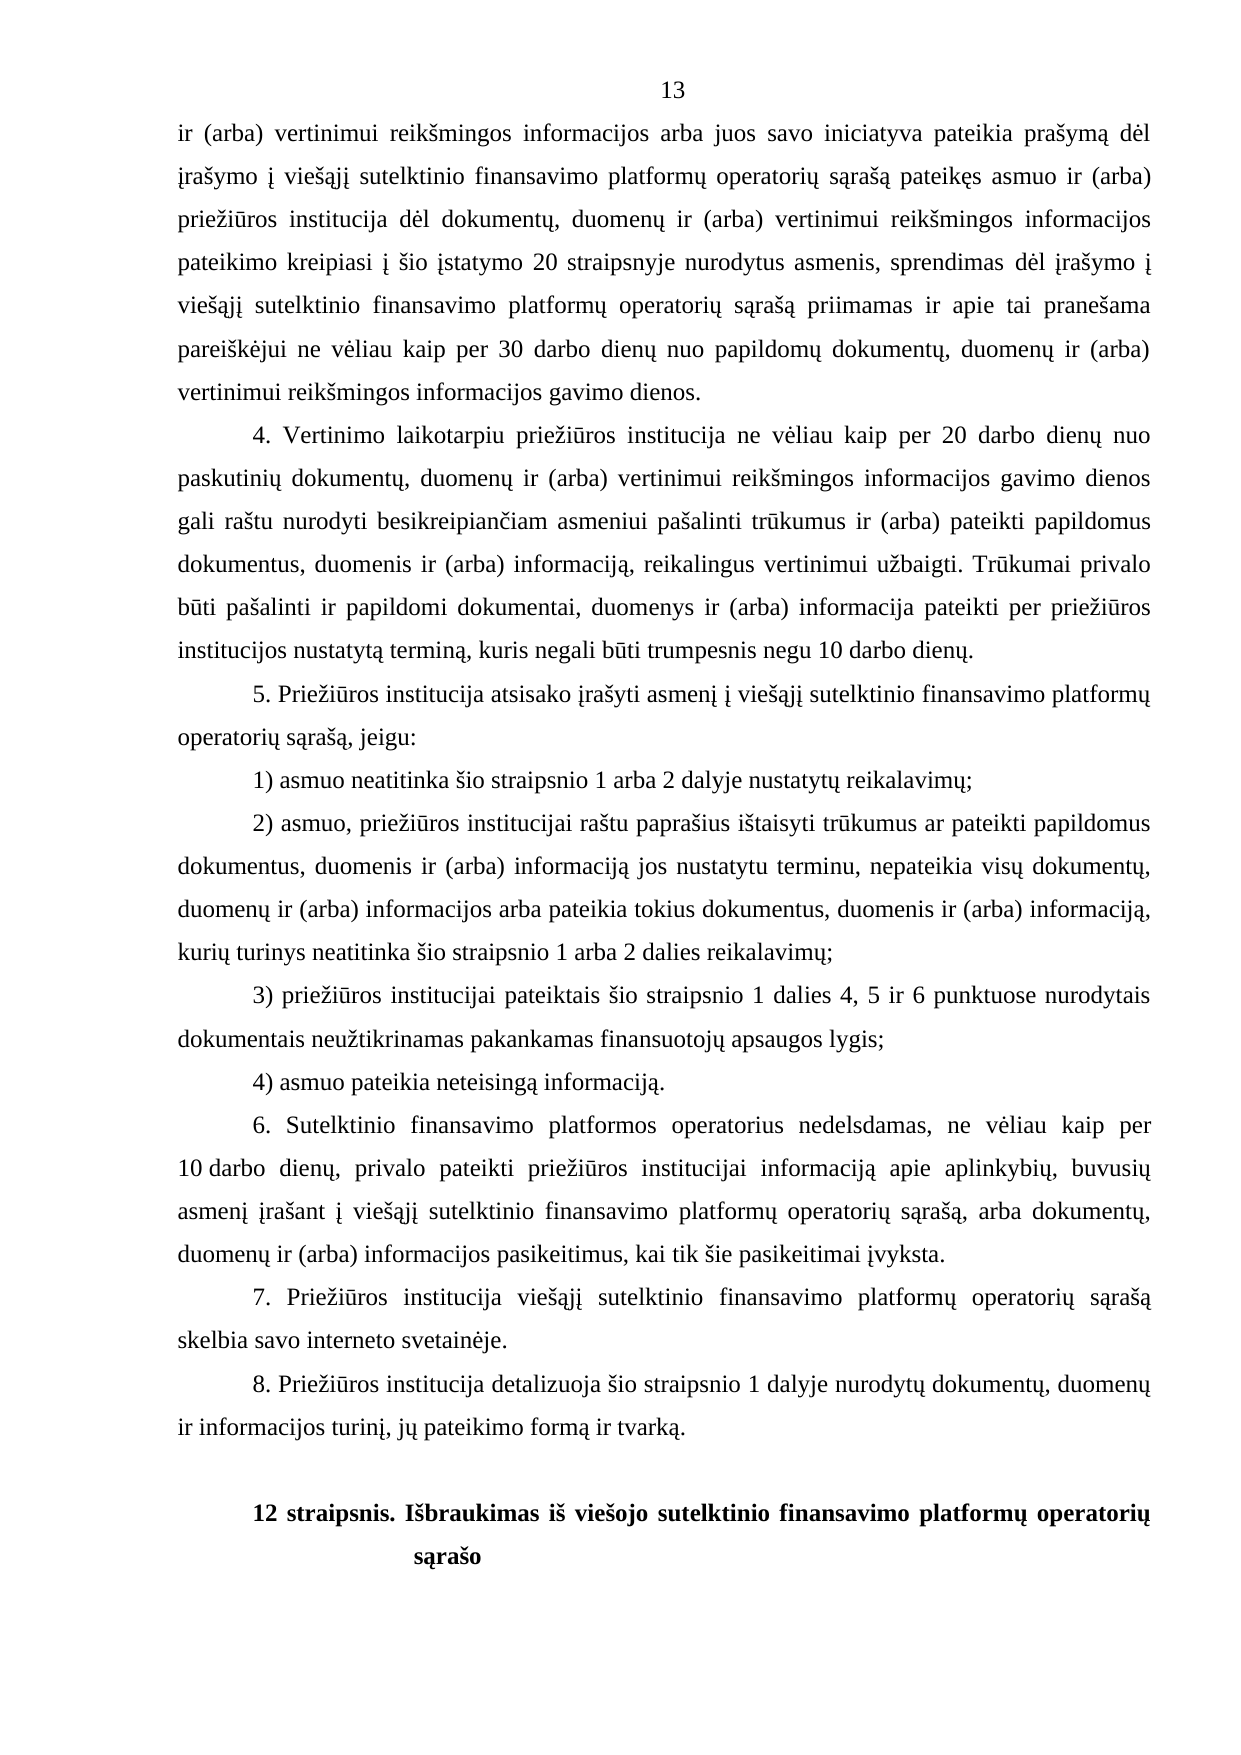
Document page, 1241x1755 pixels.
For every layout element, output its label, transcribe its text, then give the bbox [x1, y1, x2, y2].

text 5. Priežiūros institucija atsisako įrašyti asmenį į viešąjį sutelktinio finansavimo platformų operatorių sąrašą, jeigu: [177, 679, 1152, 751]
text 8. Priežiūros institucija detalizuoja šio straipsnio 1 dalyje nurodytų dokumentų, duomenų ir informacijos turinį, jų pateikimo formą ir tvarką. [177, 1369, 1152, 1441]
text 1) asmuo neatitinka šio straipsnio 1 arba 2 dalyje nustatytų reikalavimų; [177, 765, 1152, 794]
text 4) asmuo pateikia neteisingą informaciją. [177, 1067, 1152, 1096]
text 2) asmuo, priežiūros institucijai raštu paprašius ištaisyti trūkumus ar pateikti papildomus dokumentus, duomenis ir (arba) informaciją jos nustatytu terminu, nepateikia visų dokumentų, duomenų ir (arba) informacijos arba pateikia tokius dokumentus, duomenis ir (arba) informaciją, kurių turinys neatitinka šio straipsnio 1 arba 2 dalies reikalavimų; [177, 808, 1152, 966]
text 12 straipsnis. Išbraukimas iš viešojo sutelktinio finansavimo platformų operatorių sąrašo [252, 1498, 1152, 1570]
text 6. Sutelktinio finansavimo platformos operatorius nedelsdamas, ne vėliau kaip per 10 darbo dienų, privalo pateikti priežiūros institucijai informaciją apie aplinkybių, buvusių asmenį įrašant į viešąjį sutelktinio finansavimo platformų operatorių sąrašą, arba dokumentų, duomenų ir (arba) informacijos pasikeitimus, kai tik šie pasikeitimai įvyksta. [177, 1110, 1152, 1268]
text 4. Vertinimo laikotarpiu priežiūros institucija ne vėliau kaip per 20 darbo dienų nuo paskutinių dokumentų, duomenų ir (arba) vertinimui reikšmingos informacijos gavimo dienos gali raštu nurodyti besikreipiančiam asmeniui pašalinti trūkumus ir (arba) pateikti papildomus dokumentus, duomenis ir (arba) informaciją, reikalingus vertinimui užbaigti. Trūkumai privalo būti pašalinti ir papildomi dokumentai, duomenys ir (arba) informacija pateikti per priežiūros institucijos nustatytą terminą, kuris negali būti trumpesnis negu 10 darbo dienų. [177, 420, 1152, 664]
text 3) priežiūros institucijai pateiktais šio straipsnio 1 dalies 4, 5 ir 6 punktuose nurodytais dokumentais neužtikrinamas pakankamas finansuotojų apsaugos lygis; [177, 981, 1152, 1052]
text ir (arba) vertinimui reikšmingos informacijos arba juos savo iniciatyva pateikia prašymą dėl įrašymo į viešąjį sutelktinio finansavimo platformų operatorių sąrašą pateikęs asmuo ir (arba) priežiūros institucija dėl dokumentų, duomenų ir (arba) vertinimui reikšmingos informacijos pateikimo kreipiasi į šio įstatymo 20 straipsnyje nurodytus asmenis, sprendimas dėl įrašymo į viešąjį sutelktinio finansavimo platformų operatorių sąrašą priimamas ir apie tai pranešama pareiškėjui ne vėliau kaip per 30 darbo dienų nuo papildomų dokumentų, duomenų ir (arba) vertinimui reikšmingos informacijos gavimo dienos. [177, 118, 1152, 406]
text 7. Priežiūros institucija viešąjį sutelktinio finansavimo platformų operatorių sąrašą skelbia savo interneto svetainėje. [177, 1282, 1152, 1354]
